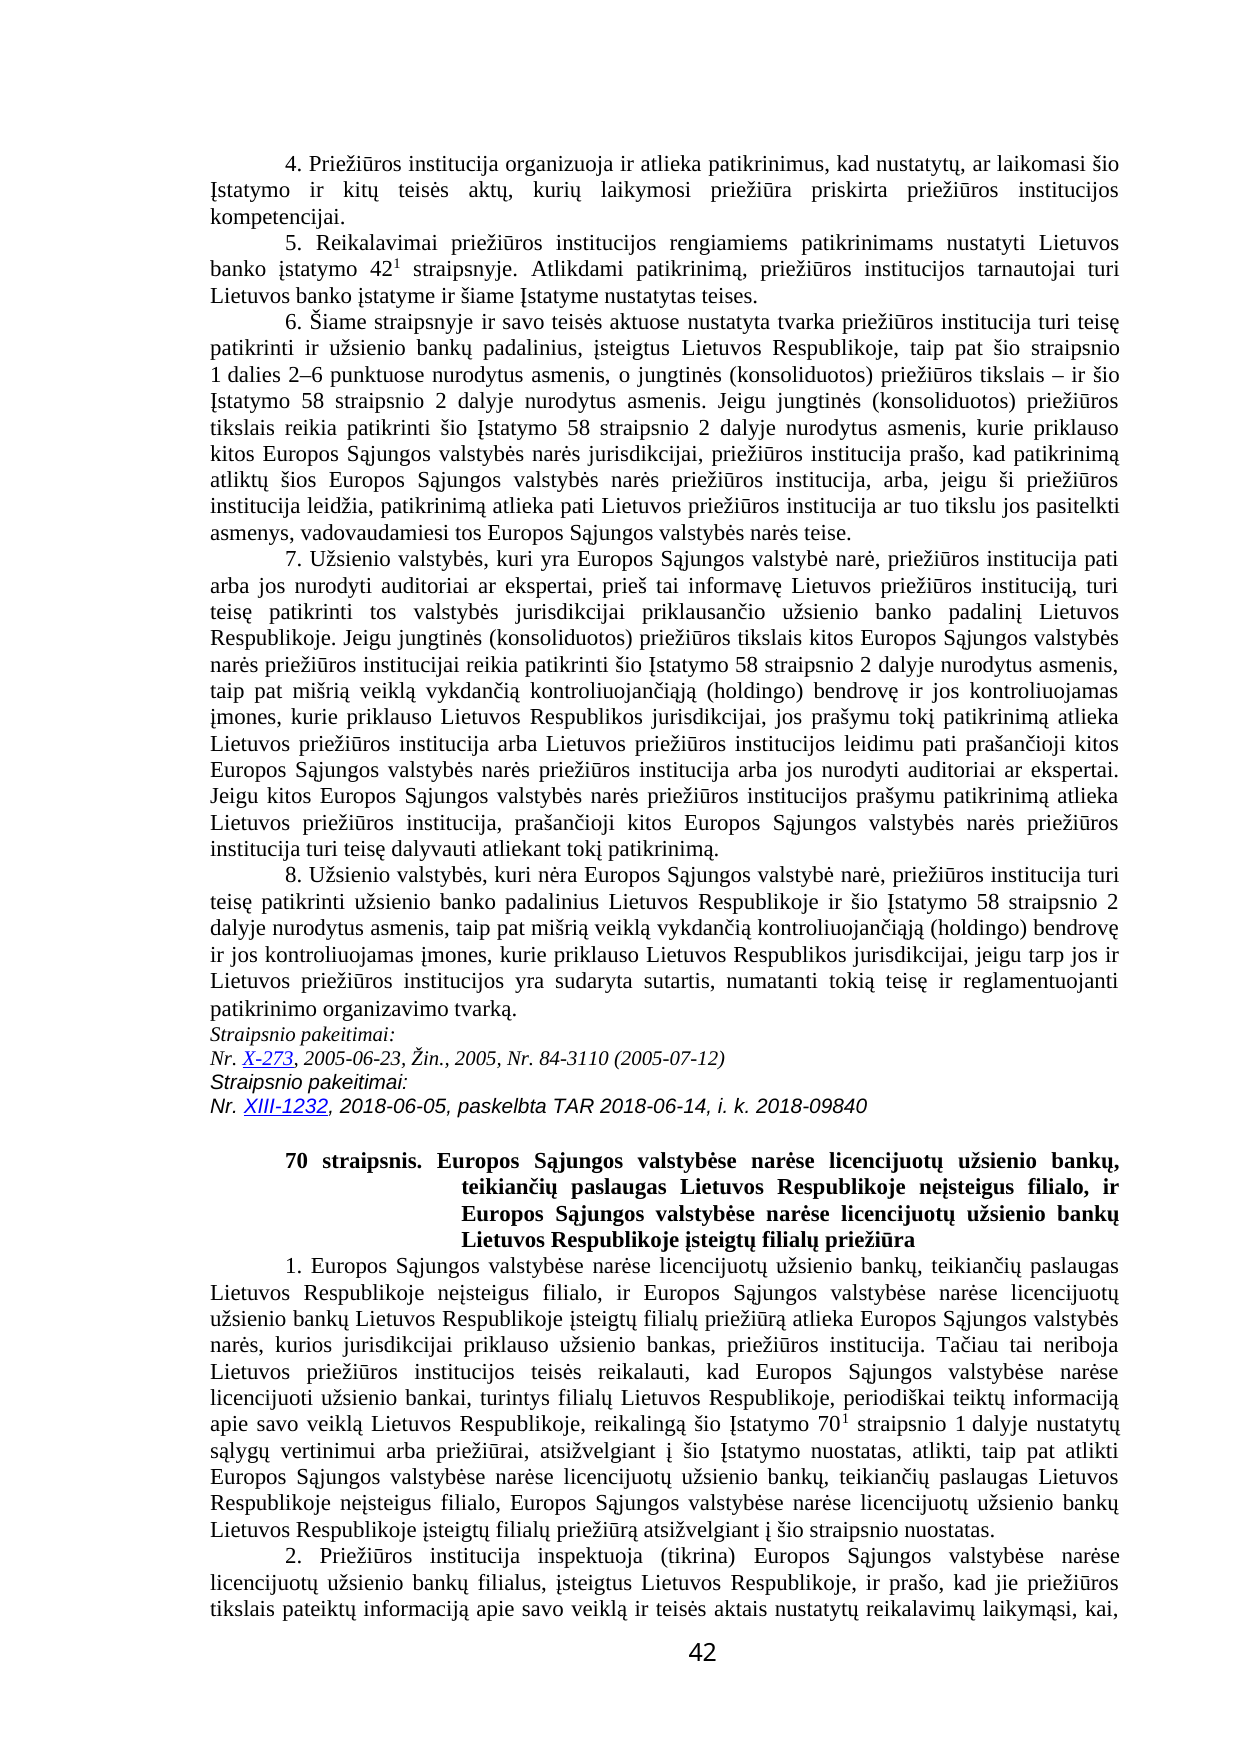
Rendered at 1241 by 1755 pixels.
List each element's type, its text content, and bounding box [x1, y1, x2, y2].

text 7. Užsienio valstybės, kuri yra Europos Sąjungos valstybė narė, priežiūros institucija pati arba jos nurodyti auditoriai ar ekspertai, prieš tai informavę Lietuvos priežiūros instituciją, turi teisę patikrinti tos valstybės jurisdikcijai priklausančio užsienio banko padalinį Lietuvos Respublikoje. Jeigu jungtinės (konsoliduotos) priežiūros tikslais kitos Europos Sąjungos valstybės narės priežiūros institucijai reikia patikrinti šio Įstatymo 58 straipsnio 2 dalyje nurodytus asmenis, taip pat mišrią veiklą vykdančią kontroliuojančiąją (holdingo) bendrovę ir jos kontroliuojamas įmones, kurie priklauso Lietuvos Respublikos jurisdikcijai, jos prašymu tokį patikrinimą atlieka Lietuvos priežiūros institucija arba Lietuvos priežiūros institucijos leidimu pati prašančioji kitos Europos Sąjungos valstybės narės priežiūros institucija arba jos nurodyti auditoriai ar ekspertai. Jeigu kitos Europos Sąjungos valstybės narės priežiūros institucijos prašymu patikrinimą atlieka Lietuvos priežiūros institucija, prašančioji kitos Europos Sąjungos valstybės narės priežiūros institucija turi teisę dalyvauti atliekant tokį patikrinimą. [210, 545, 1120, 862]
text 2. Priežiūros institucija inspektuoja (tikrina) Europos Sąjungos valstybėse narėse licencijuotų užsienio bankų filialus, įsteigtus Lietuvos Respublikoje, ir prašo, kad jie priežiūros tikslais pateiktų informaciją apie savo veiklą ir teisės aktais nustatytų reikalavimų laikymąsi, kai, [210, 1542, 1120, 1621]
text Straipsnio pakeitimai: [210, 1070, 1120, 1094]
text Nr. XIII-1232, 2018-06-05, paskelbta TAR 2018-06-14, i. k. 2018-09840 [210, 1094, 1120, 1118]
text 5. Reikalavimai priežiūros institucijos rengiamiems patikrinimams nustatyti Lietuvos banko įstatymo 421 straipsnyje. Atlikdami patikrinimą, priežiūros institucijos tarnautojai turi Lietuvos banko įstatyme ir šiame Įstatyme nustatytas teises. [210, 229, 1120, 308]
text Straipsnio pakeitimai: [210, 1022, 1120, 1046]
text 8. Užsienio valstybės, kuri nėra Europos Sąjungos valstybė narė, priežiūros institucija turi teisę patikrinti užsienio banko padalinius Lietuvos Respublikoje ir šio Įstatymo 58 straipsnio 2 dalyje nurodytus asmenis, taip pat mišrią veiklą vykdančią kontroliuojančiąją (holdingo) bendrovę ir jos kontroliuojamas įmones, kurie priklauso Lietuvos Respublikos jurisdikcijai, jeigu tarp jos ir Lietuvos priežiūros institucijos yra sudaryta sutartis, numatanti tokią teisę ir reglamentuojanti patikrinimo organizavimo tvarką. [210, 862, 1120, 1022]
text 1. Europos Sąjungos valstybėse narėse licencijuotų užsienio bankų, teikiančių paslaugas Lietuvos Respublikoje neįsteigus filialo, ir Europos Sąjungos valstybėse narėse licencijuotų užsienio bankų Lietuvos Respublikoje įsteigtų filialų priežiūrą atlieka Europos Sąjungos valstybės narės, kurios jurisdikcijai priklauso užsienio bankas, priežiūros institucija. Tačiau tai neriboja Lietuvos priežiūros institucijos teisės reikalauti, kad Europos Sąjungos valstybėse narėse licencijuoti užsienio bankai, turintys filialų Lietuvos Respublikoje, periodiškai teiktų informaciją apie savo veiklą Lietuvos Respublikoje, reikalingą šio Įstatymo 701 straipsnio 1 dalyje nustatytų sąlygų vertinimui arba priežiūrai, atsižvelgiant į šio Įstatymo nuostatas, atlikti, taip pat atlikti Europos Sąjungos valstybėse narėse licencijuotų užsienio bankų, teikiančių paslaugas Lietuvos Respublikoje neįsteigus filialo, Europos Sąjungos valstybėse narėse licencijuotų užsienio bankų Lietuvos Respublikoje įsteigtų filialų priežiūrą atsižvelgiant į šio straipsnio nuostatas. [210, 1252, 1120, 1542]
text 70 straipsnis. Europos Sąjungos valstybėse narėse licencijuotų užsienio bankų, teikiančių paslaugas Lietuvos Respublikoje neįsteigus filialo, ir Europos Sąjungos valstybėse narėse licencijuotų užsienio bankų Lietuvos Respublikoje įsteigtų filialų priežiūra [285, 1147, 1120, 1252]
text Nr. X-273, 2005-06-23, Žin., 2005, Nr. 84-3110 (2005-07-12) [210, 1046, 1120, 1070]
text 4. Priežiūros institucija organizuoja ir atlieka patikrinimus, kad nustatytų, ar laikomasi šio Įstatymo ir kitų teisės aktų, kurių laikymosi priežiūra priskirta priežiūros institucijos kompetencijai. [210, 150, 1120, 229]
text 6. Šiame straipsnyje ir savo teisės aktuose nustatyta tvarka priežiūros institucija turi teisę patikrinti ir užsienio bankų padalinius, įsteigtus Lietuvos Respublikoje, taip pat šio straipsnio 1 dalies 2–6 punktuose nurodytus asmenis, o jungtinės (konsoliduotos) priežiūros tikslais – ir šio Įstatymo 58 straipsnio 2 dalyje nurodytus asmenis. Jeigu jungtinės (konsoliduotos) priežiūros tikslais reikia patikrinti šio Įstatymo 58 straipsnio 2 dalyje nurodytus asmenis, kurie priklauso kitos Europos Sąjungos valstybės narės jurisdikcijai, priežiūros institucija prašo, kad patikrinimą atliktų šios Europos Sąjungos valstybės narės priežiūros institucija, arba, jeigu ši priežiūros institucija leidžia, patikrinimą atlieka pati Lietuvos priežiūros institucija ar tuo tikslu jos pasitelkti asmenys, vadovaudamiesi tos Europos Sąjungos valstybės narės teise. [210, 308, 1120, 545]
